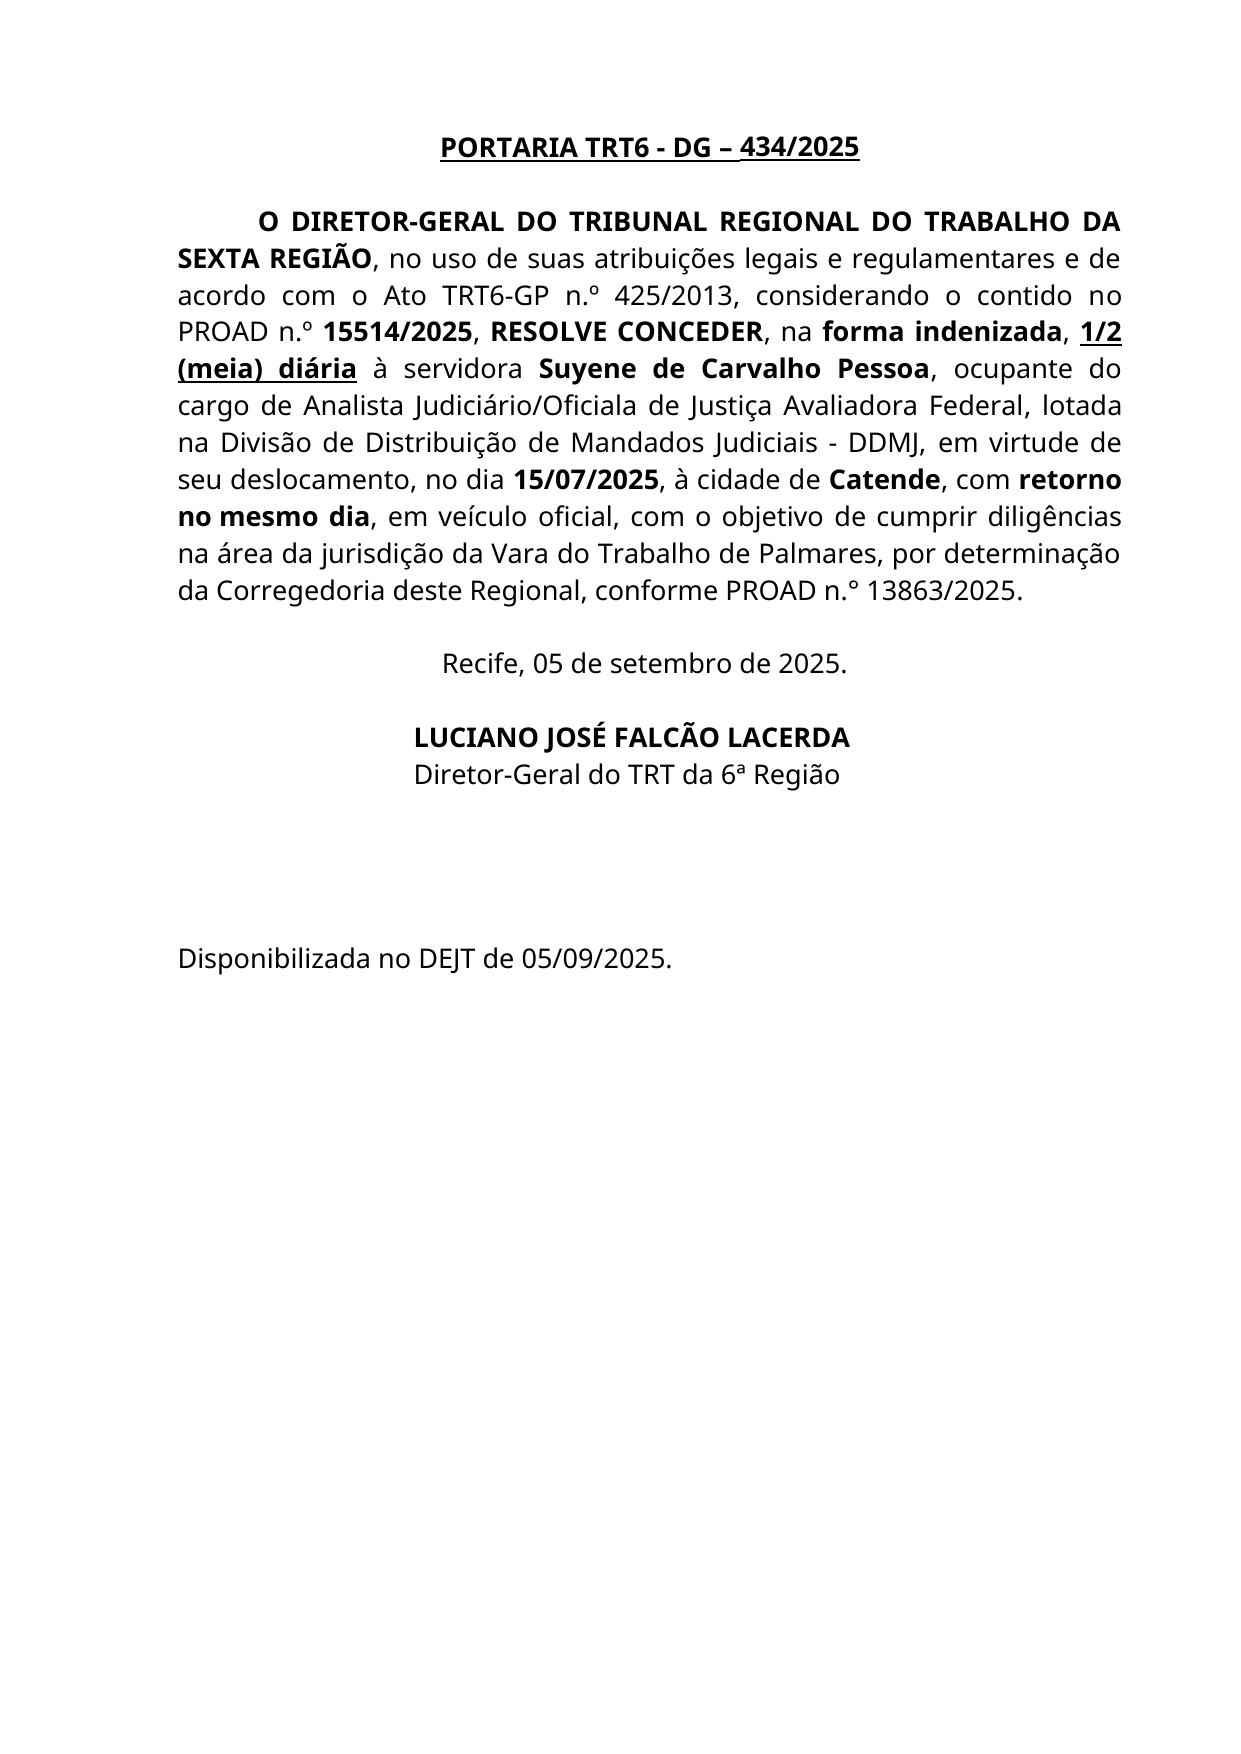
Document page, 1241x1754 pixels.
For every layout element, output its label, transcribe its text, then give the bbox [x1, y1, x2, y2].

text O DIRETOR-GERAL DO TRIBUNAL REGIONAL DO TRABALHO DA SEXTA REGIÃO, no uso de suas atribuições legais e regulamentares e de acordo com o Ato TRT6-GP n.º 425/2013, considerando o contido no PROAD n.º 15514/2025, RESOLVE CONCEDER, na forma indenizada, 1/2 (meia) diária à servidora Suyene de Carvalho Pessoa, ocupante do cargo de Analista Judiciário/Oficiala de Justiça Avaliadora Federal, lotada na Divisão de Distribuição de Mandados Judiciais - DDMJ, em virtude de seu deslocamento, no dia 15/07/2025, à cidade de Catende, com retorno no mesmo dia, em veículo oficial, com o objetivo de cumprir diligências na área da jurisdição da Vara do Trabalho de Palmares, por determinação da Corregedoria deste Regional, conforme PROAD n.° 13863/2025. [177, 202, 1122, 608]
text Disponibilizada no DEJT de 05/09/2025. [177, 940, 1122, 977]
text LUCIANO JOSÉ FALCÃO LACERDA [177, 718, 1122, 755]
text Diretor-Geral do TRT da 6ª Região [177, 755, 1122, 792]
text Recife, 05 de setembro de 2025. [177, 645, 1122, 682]
text PORTARIA TRT6 - DG – 434/2025 [177, 127, 1122, 165]
